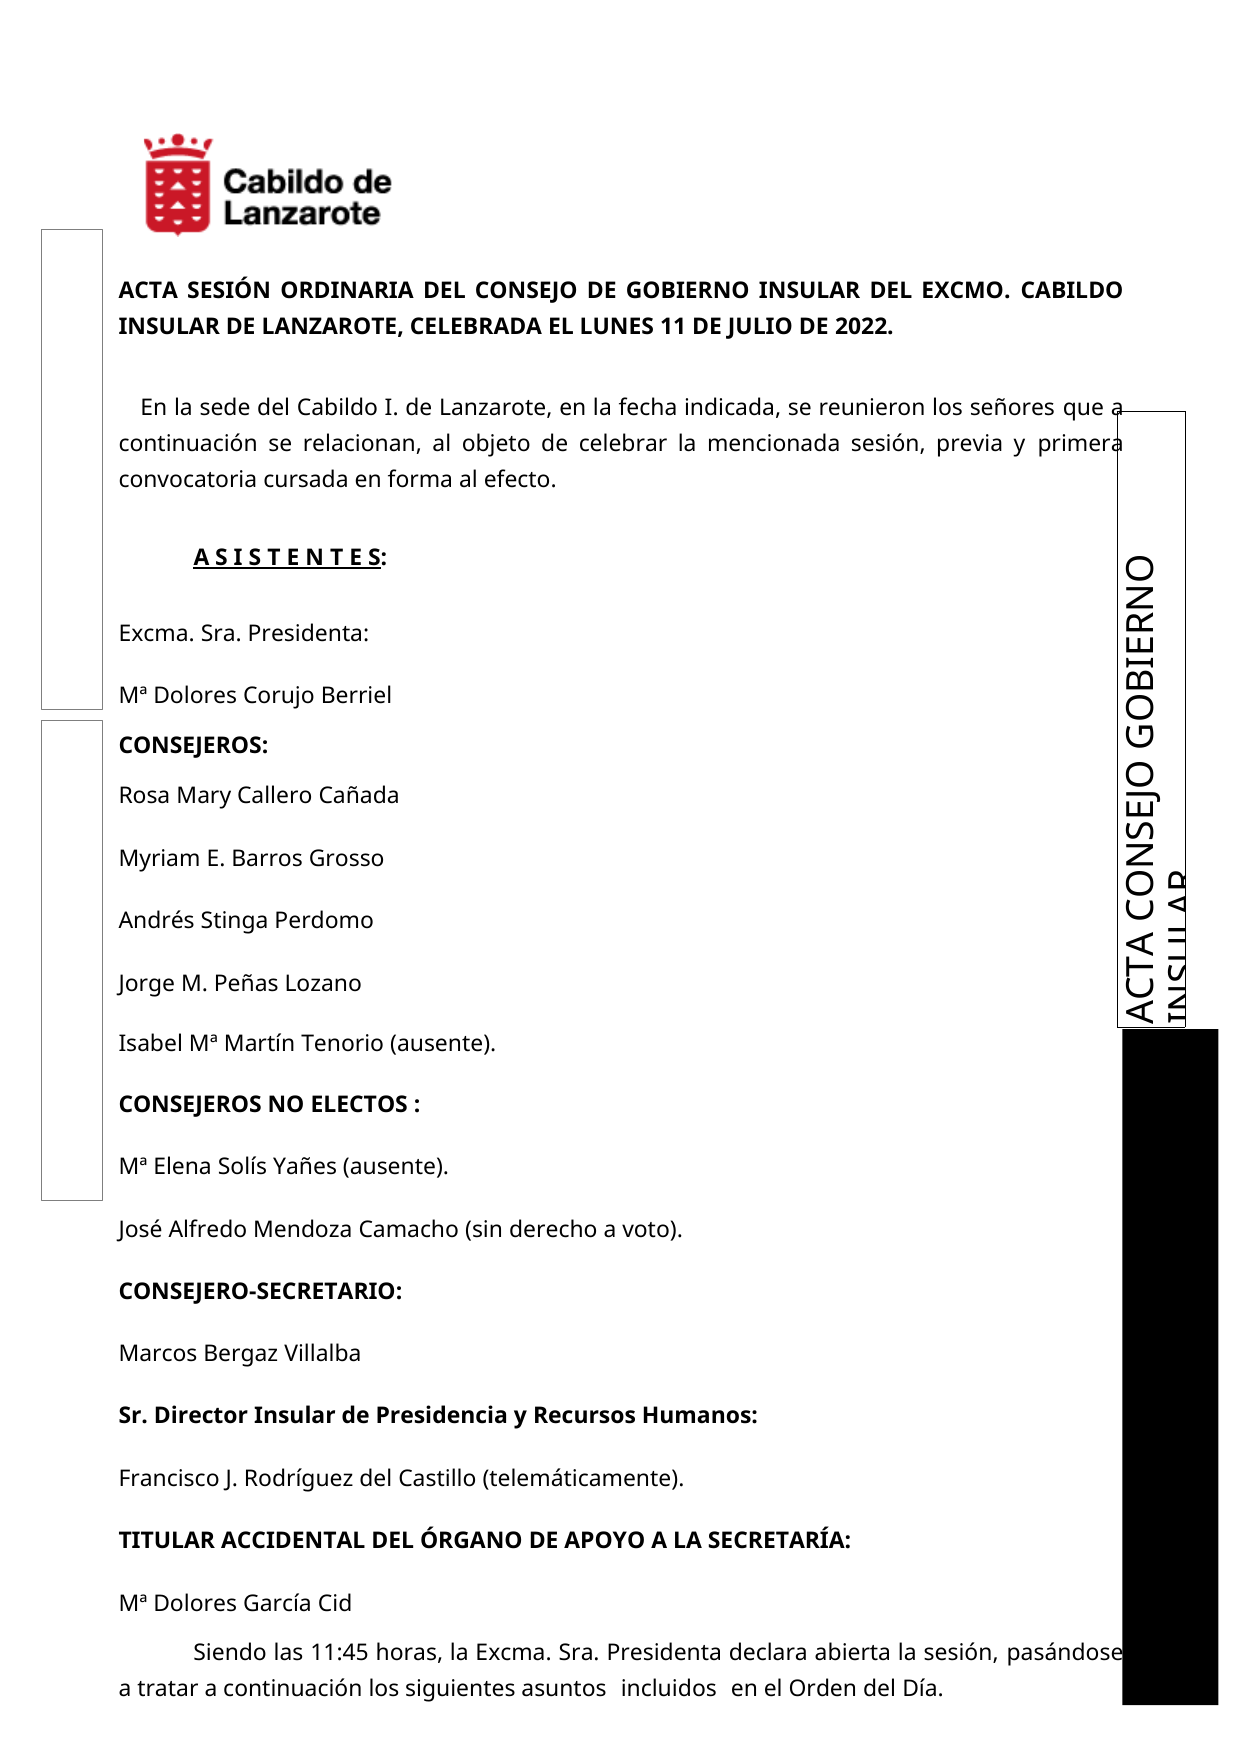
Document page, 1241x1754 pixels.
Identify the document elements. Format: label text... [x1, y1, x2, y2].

text Rosa Mary Callero Cañada Myriam E. Barros Grosso Andrés Stinga Perdomo Jorge M. Peñas Lozano [118, 779, 421, 998]
subtitle Sr. Director Insular de Presidencia y Recursos Humanos: [118, 1399, 1122, 1431]
text Mª Dolores Corujo Berriel [118, 679, 1134, 711]
text José Alfredo Mendoza Camacho (sin derecho a voto). [118, 1212, 1122, 1244]
text Francisco J. Rodríguez del Castillo (telemáticamente). [118, 1462, 1122, 1493]
subtitle ACTA SESIÓN ORDINARIA DEL CONSEJO DE GOBIERNO INSULAR DEL EXCMO. CABILDO INSULAR DE LANZAROTE, CELEBRADA EL LUNES 11 DE JULIO DE 2022. [118, 274, 1123, 341]
text ACTA CONSEJO GOBIERNO INSULAR [1118, 414, 1183, 1027]
subtitle CONSEJEROS: [118, 729, 1134, 760]
subtitle TITULAR ACCIDENTAL DEL ÓRGANO DE APOYO A LA SECRETARÍA: [118, 1524, 1122, 1555]
text Mª Elena Solís Yañes (ausente). [118, 1150, 1122, 1181]
text Mª Dolores García Cid [118, 1586, 1122, 1618]
subtitle CONSEJEROS NO ELECTOS : [118, 1088, 1122, 1119]
text En la sede del Cabildo I. de Lanzarote, en la fecha indicada, se reunieron los señores que a continuación se relacionan, al objeto de celebrar la mencionada sesión, previa y primera convocatoria cursada en forma al efecto. [118, 391, 1123, 494]
text Excma. Sra. Presidenta: [118, 617, 1134, 648]
text Siendo las 11:45 horas, la Excma. Sra. Presidenta declara abierta la sesión, pasándose a tratar a continuación los siguientes asuntos incluidos en el Orden del Día. [118, 1636, 1122, 1703]
picture [143, 133, 392, 237]
subtitle CONSEJERO-SECRETARIO: [118, 1274, 1122, 1306]
text Isabel Mª Martín Tenorio (ausente). [118, 1029, 1122, 1057]
text A S I S T E N T E S: [193, 541, 1134, 572]
text Marcos Bergaz Villalba [118, 1337, 1122, 1368]
